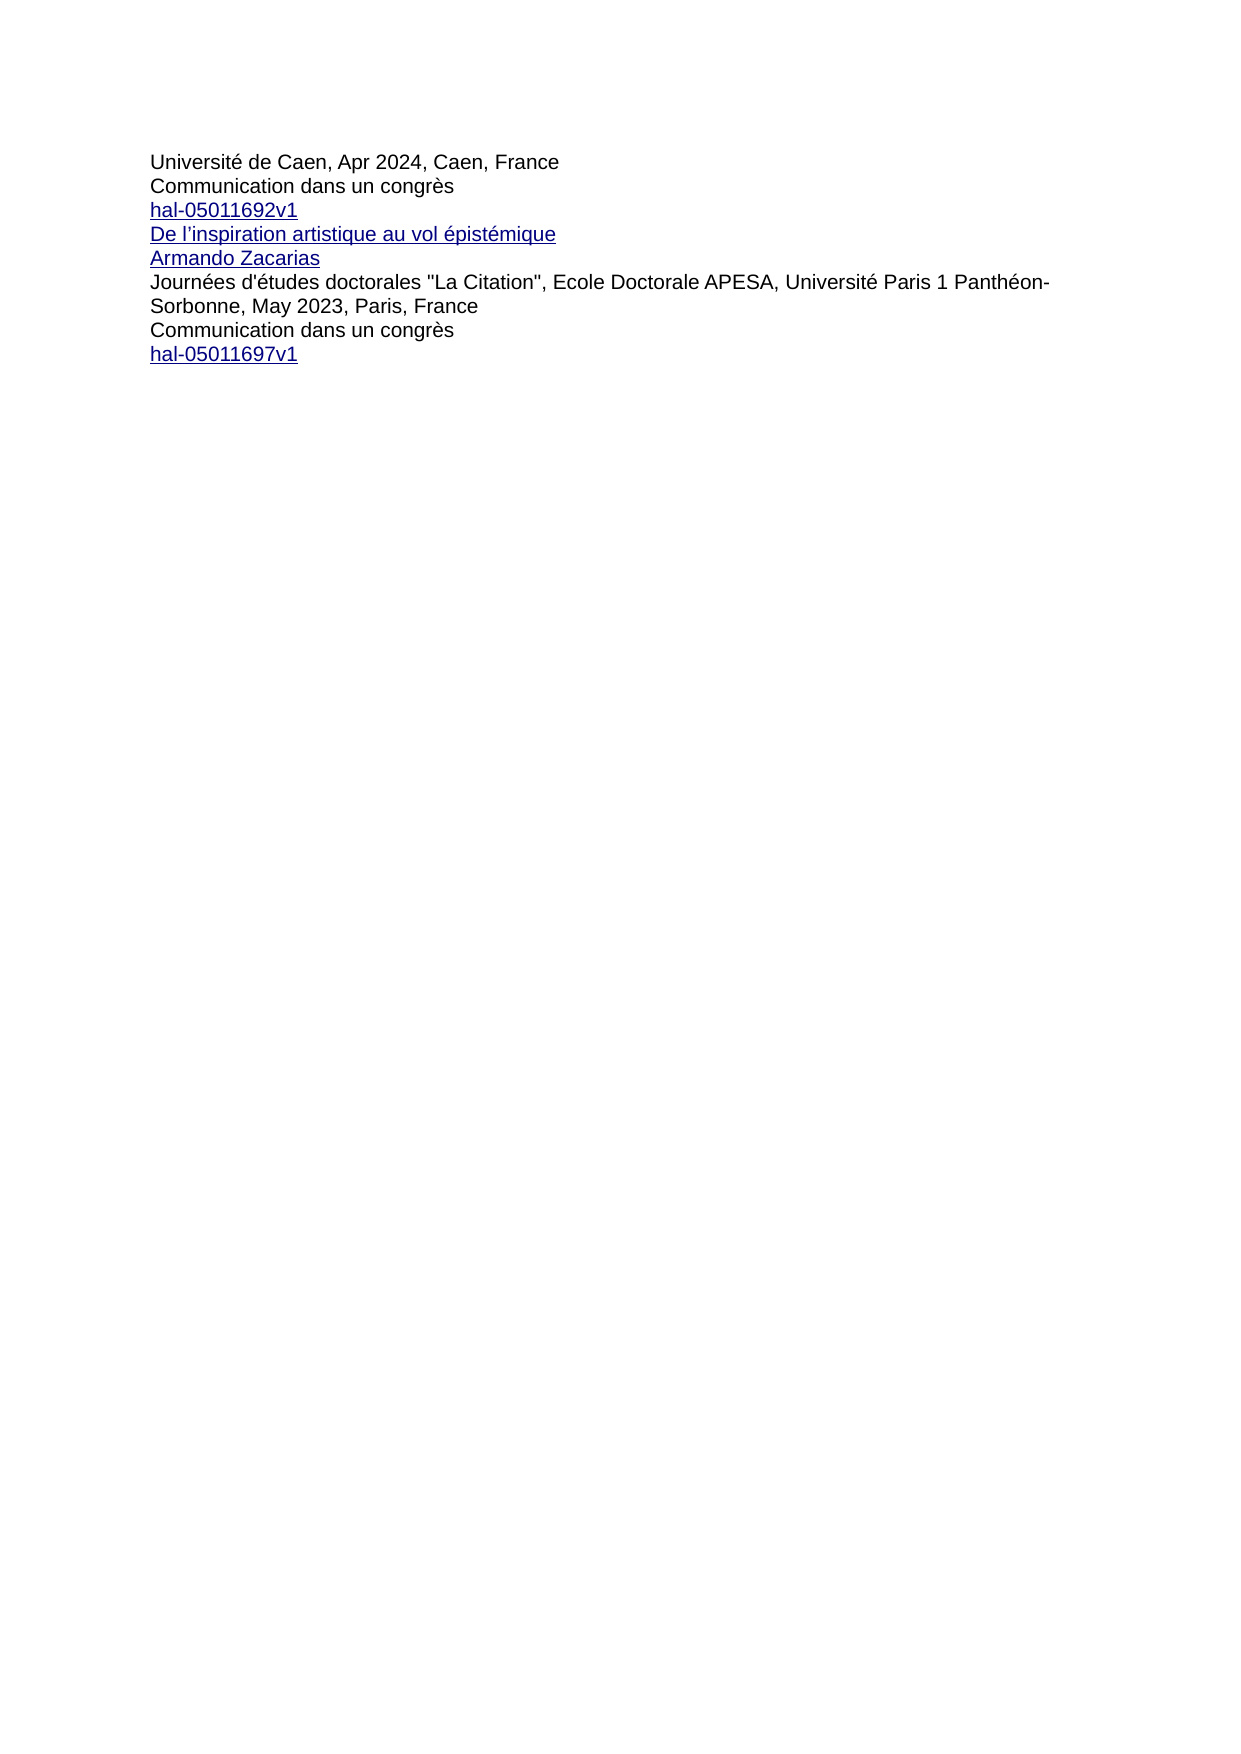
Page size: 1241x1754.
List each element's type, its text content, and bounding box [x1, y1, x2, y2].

table_cell Tsikiri, désorienter les routes coloniales Armando Zacarias Journée d'études "Quand la carte désoriente, le dévoiement de la carte dans les arts et les lettres", Université de Caen, Apr 2024, Caen, France Communication dans un congrès hal-05011692v1 [150, 150, 1090, 222]
table_cell De l’inspiration artistique au vol épistémique Armando Zacarias Journées d'études doctorales "La Citation", Ecole Doctorale APESA, Université Paris 1 Panthéon-Sorbonne, May 2023, Paris, France Communication dans un congrès hal-05011697v1 [150, 222, 1090, 366]
